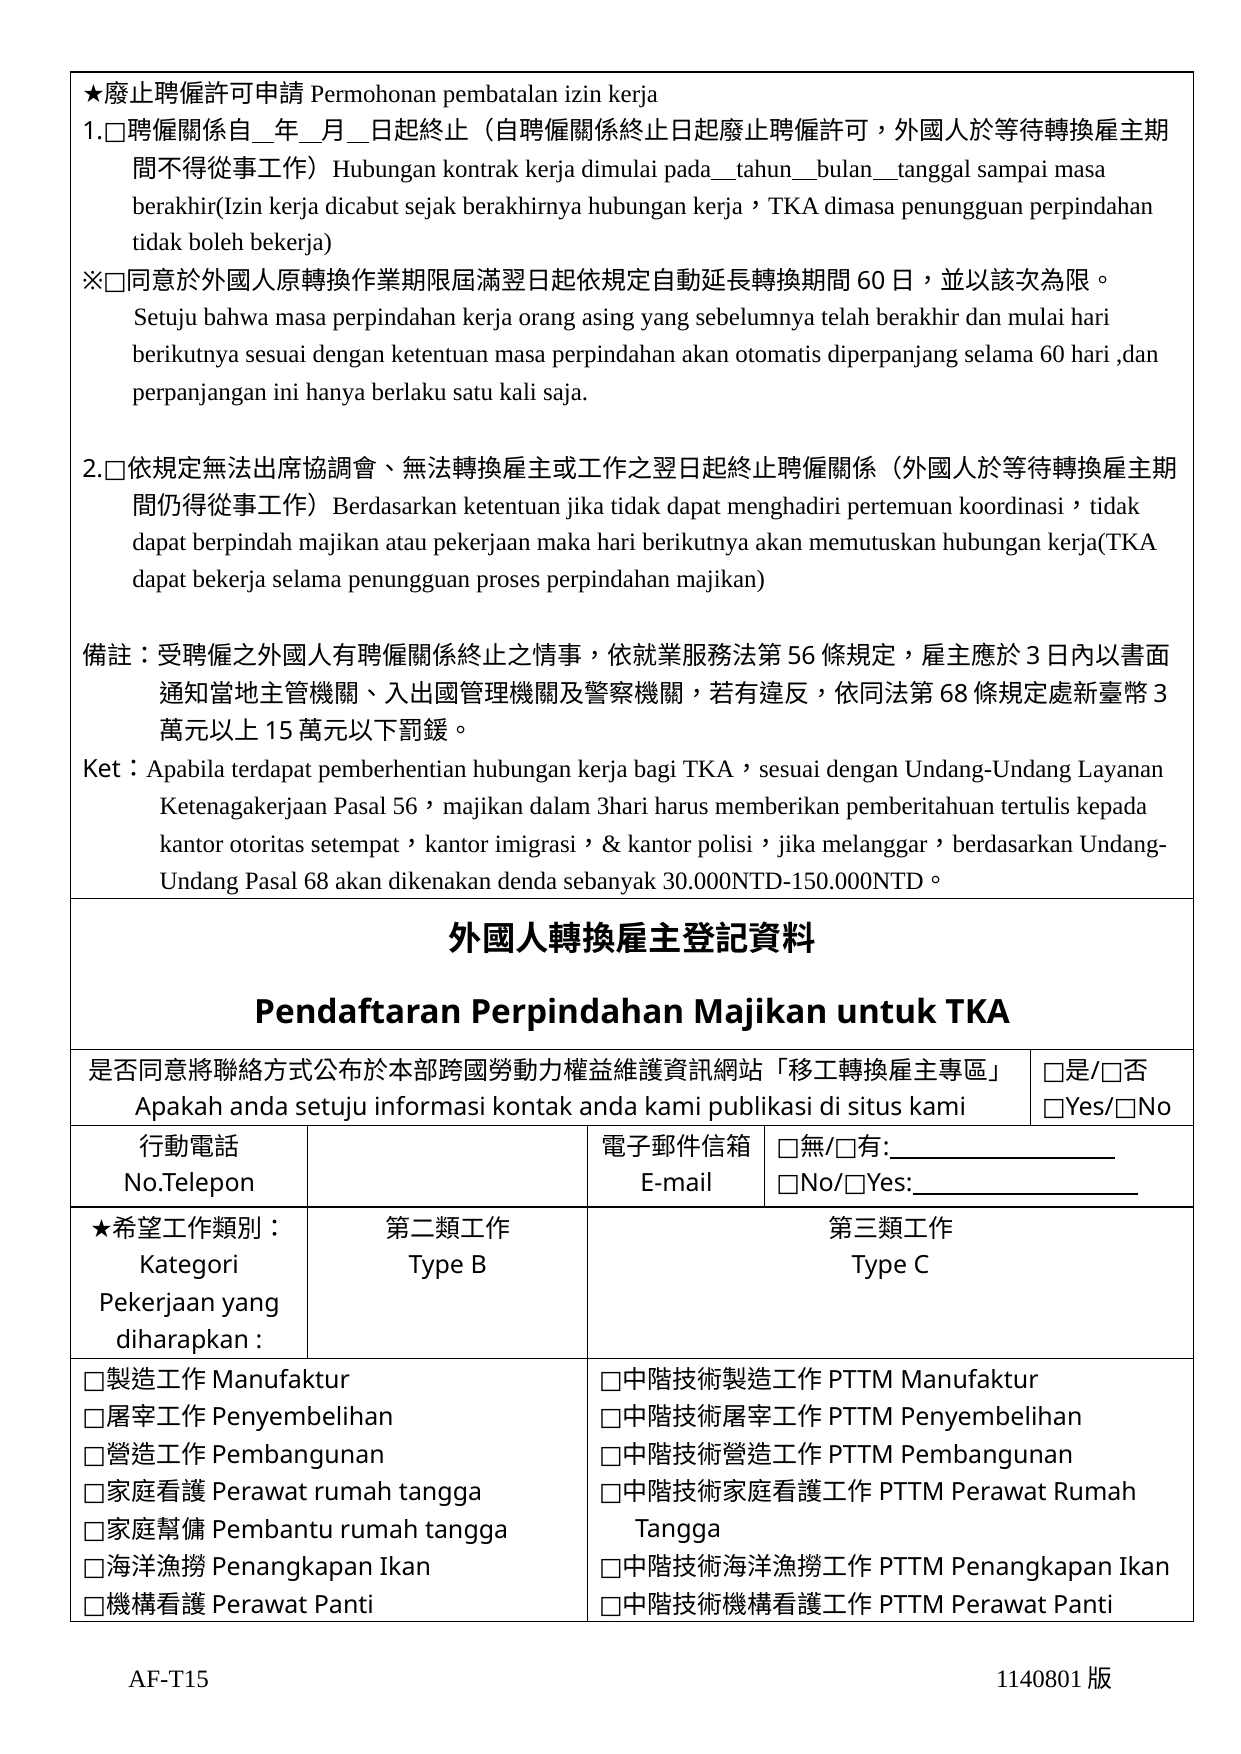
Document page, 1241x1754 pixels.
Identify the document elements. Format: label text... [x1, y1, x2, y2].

table_cell ★廢止聘僱許可申請 Permohonan pembatalan izin kerja 1.□聘僱關係自 年 月 日起終止（自聘僱關係終止日起廢止聘僱許可，外國人於等待轉換雇主期間不得從事工作）Hubungan kontrak kerja dimulai pada tahun bulan tanggal sampai masa berakhir(Izin kerja dicabut sejak berakhirnya hubungan kerja，TKA dimasa penungguan perpindahan tidak boleh bekerja) ※□同意於外國人原轉換作業期限屆滿翌日起依規定自動延長轉換期間60日，並以該次為限。 Setuju bahwa masa perpindahan kerja orang asing yang sebelumnya telah berakhir dan mulai hari berikutnya sesuai dengan ketentuan masa perpindahan akan otomatis diperpanjang selama 60 hari ,dan perpanjangan ini hanya berlaku satu kali saja. 2.□依規定無法出席協調會、無法轉換雇主或工作之翌日起終止聘僱關係（外國人於等待轉換雇主期間仍得從事工作）Berdasarkan ketentuan jika tidak dapat menghadiri pertemuan koordinasi，tidak dapat berpindah majikan atau pekerjaan maka hari berikutnya akan memutuskan hubungan kerja(TKA dapat bekerja selama penungguan proses perpindahan majikan) 備註：受聘僱之外國人有聘僱關係終止之情事，依就業服務法第56條規定，雇主應於3日內以書面通知當地主管機關、入出國管理機關及警察機關，若有違反，依同法第68條規定處新臺幣3萬元以上15萬元以下罰鍰。 Ket：Apabila terdapat pemberhentian hubungan kerja bagi TKA，sesuai dengan Undang-Undang Layanan Ketenagakerjaan Pasal 56，majikan dalam 3hari harus memberikan pemberitahuan tertulis kepada kantor otoritas setempat，kantor imigrasi，& kantor polisi，jika melanggar，berdasarkan Undang-Undang Pasal 68 akan dikenakan denda sebanyak 30.000NTD-150.000NTD。 [71, 73, 1193, 897]
table_cell □是/□否 □Yes/□No [1031, 1050, 1193, 1124]
table_cell 外國人轉換雇主登記資料 Pendaftaran Perpindahan Majikan untuk TKA [71, 899, 1193, 1048]
table_cell □無/□有: □No/□Yes: [765, 1126, 1193, 1206]
table_cell 電子郵件信箱 E-mail [588, 1126, 764, 1206]
table_cell 行動電話 No.Telepon [71, 1126, 307, 1206]
table_cell □中階技術製造工作PTTM Manufaktur □中階技術屠宰工作PTTM Penyembelihan □中階技術營造工作PTTM Pembangunan □中階技術家庭看護工作 PTTM Perawat Rumah Tangga □中階技術海洋漁撈工作 PTTM Penangkapan Ikan □中階技術機構看護工作 PTTM Perawat Panti [588, 1359, 1193, 1621]
table_cell 是否同意將聯絡方式公布於本部跨國勞動力權益維護資訊網站「移工轉換雇主專區」 Apakah anda setuju informasi kontak anda kami publikasi di situs kami [71, 1050, 1030, 1124]
table_cell 第三類工作 Type C [588, 1208, 1193, 1357]
table_cell ★希望工作類別： Kategori Pekerjaan yang diharapkan : [71, 1208, 307, 1357]
table_cell 第二類工作 Type B [308, 1208, 587, 1357]
table_cell [308, 1126, 587, 1206]
table_cell □製造工作 Manufaktur □屠宰工作 Penyembelihan □營造工作 Pembangunan □家庭看護 Perawat rumah tangga □家庭幫傭 Pembantu rumah tangga □海洋漁撈 Penangkapan Ikan □機構看護 Perawat Panti [71, 1359, 587, 1621]
